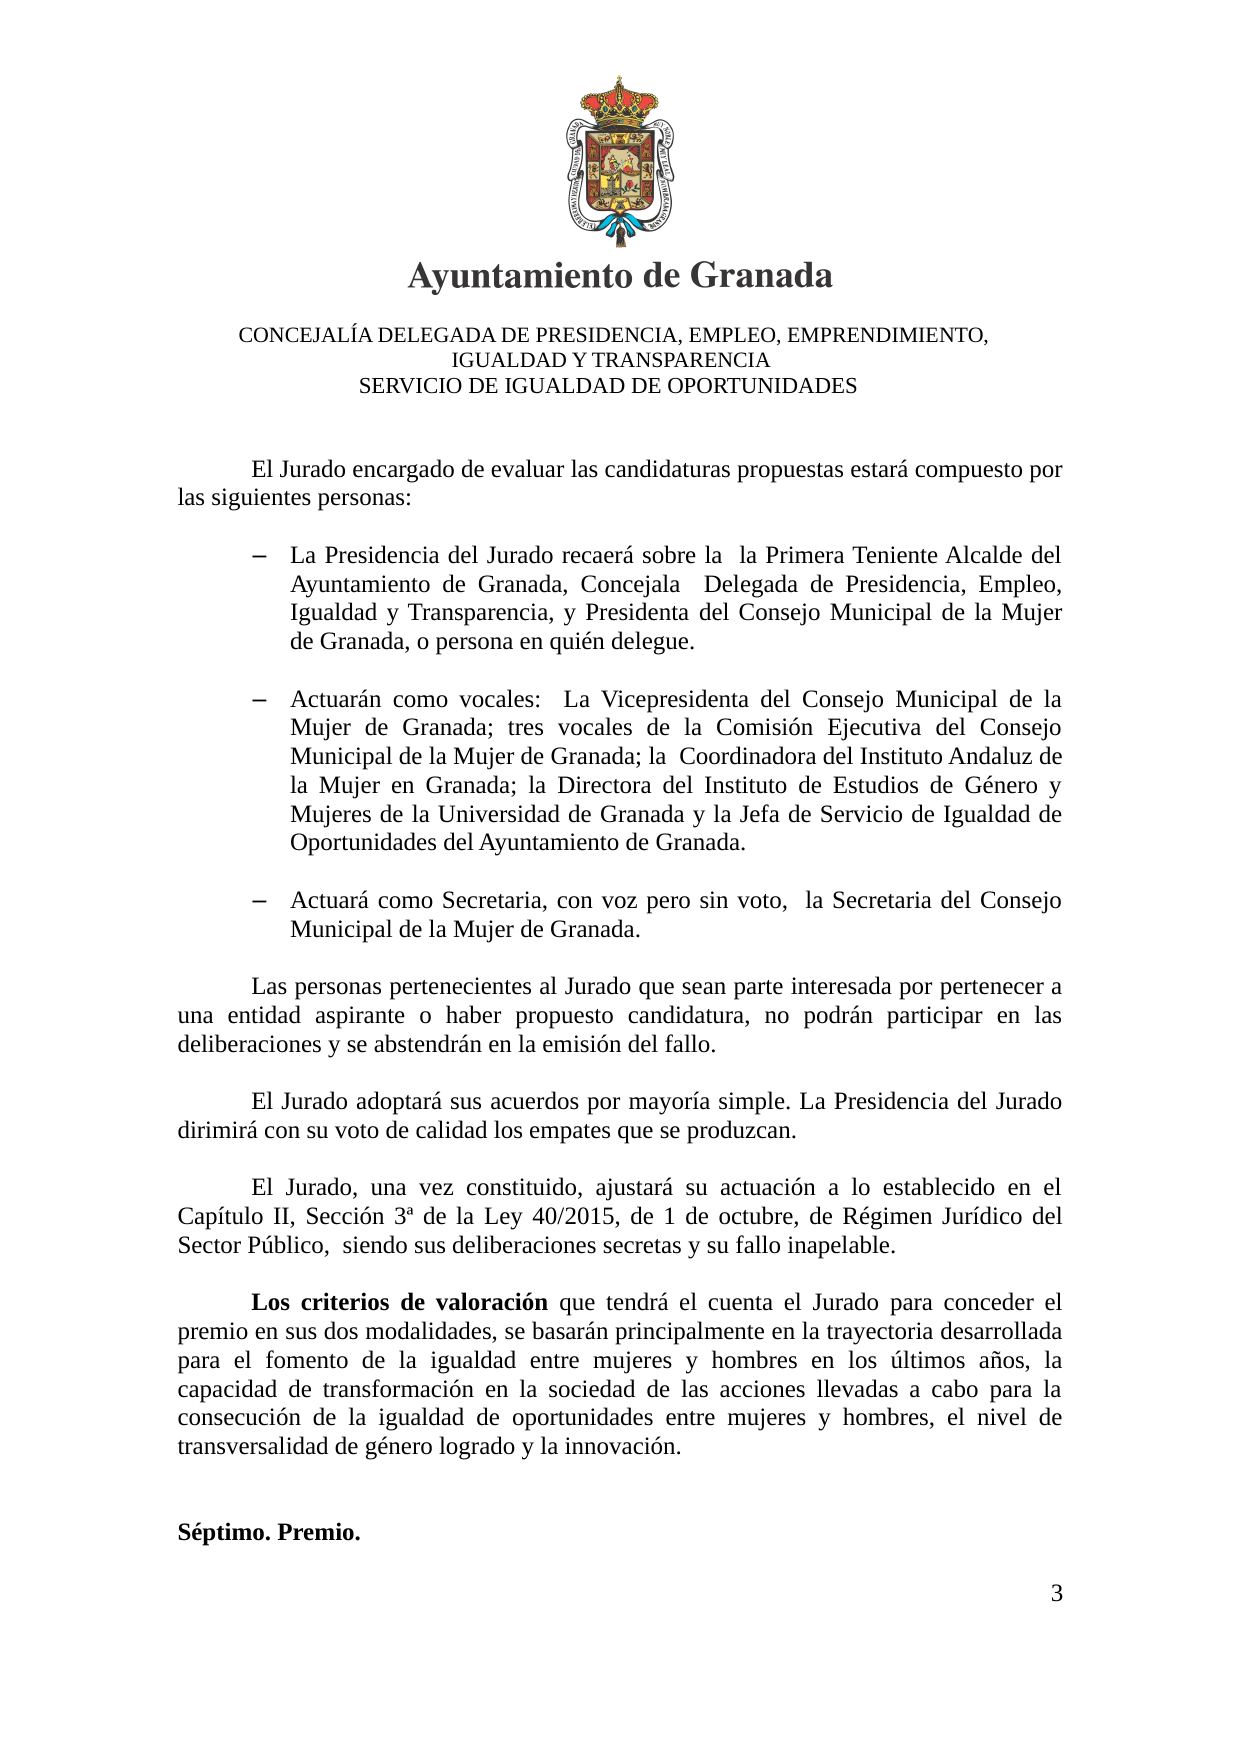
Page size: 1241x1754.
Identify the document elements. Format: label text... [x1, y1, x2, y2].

text El Jurado adoptará sus acuerdos por mayoría simple. La Presidencia del Jurado dirimirá con su voto de calidad los empates que se produzcan. [177, 1086, 1063, 1144]
list Actuará como Secretaria, con voz pero sin voto, la Secretaria del Consejo Municipal de la Mujer de Granada. [252, 885, 1063, 942]
list La Presidencia del Jurado recaerá sobre la la Primera Teniente Alcalde del Ayuntamiento de Granada, Concejala Delegada de Presidencia, Empleo, Igualdad y Transparencia, y Presidenta del Consejo Municipal de la Mujer de Granada, o persona en quién delegue. [252, 540, 1063, 655]
picture [407, 75, 833, 295]
text El Jurado, una vez constituido, ajustará su actuación a lo establecido en el Capítulo II, Sección 3ª de la Ley 40/2015, de 1 de octubre, de Régimen Jurídico del Sector Público, siendo sus deliberaciones secretas y su fallo inapelable. [177, 1172, 1063, 1259]
text Las personas pertenecientes al Jurado que sean parte interesada por pertenecer a una entidad aspirante o haber propuesto candidatura, no podrán participar en las deliberaciones y se abstendrán en la emisión del fallo. [177, 971, 1063, 1057]
list Actuarán como vocales: La Vicepresidenta del Consejo Municipal de la Mujer de Granada; tres vocales de la Comisión Ejecutiva del Consejo Municipal de la Mujer de Granada; la Coordinadora del Instituto Andaluz de la Mujer en Granada; la Directora del Instituto de Estudios de Género y Mujeres de la Universidad de Granada y la Jefa de Servicio de Igualdad de Oportunidades del Ayuntamiento de Granada. [252, 684, 1063, 856]
text Los criterios de valoración que tendrá el cuenta el Jurado para conceder el premio en sus dos modalidades, se basarán principalmente en la trayectoria desarrollada para el fomento de la igualdad entre mujeres y hombres en los últimos años, la capacidad de transformación en la sociedad de las acciones llevadas a cabo para la consecución de la igualdad de oportunidades entre mujeres y hombres, el nivel de transversalidad de género logrado y la innovación. [177, 1287, 1063, 1460]
text El Jurado encargado de evaluar las candidaturas propuestas estará compuesto por las siguientes personas: [177, 454, 1063, 511]
text Séptimo. Premio. [177, 1517, 1063, 1546]
